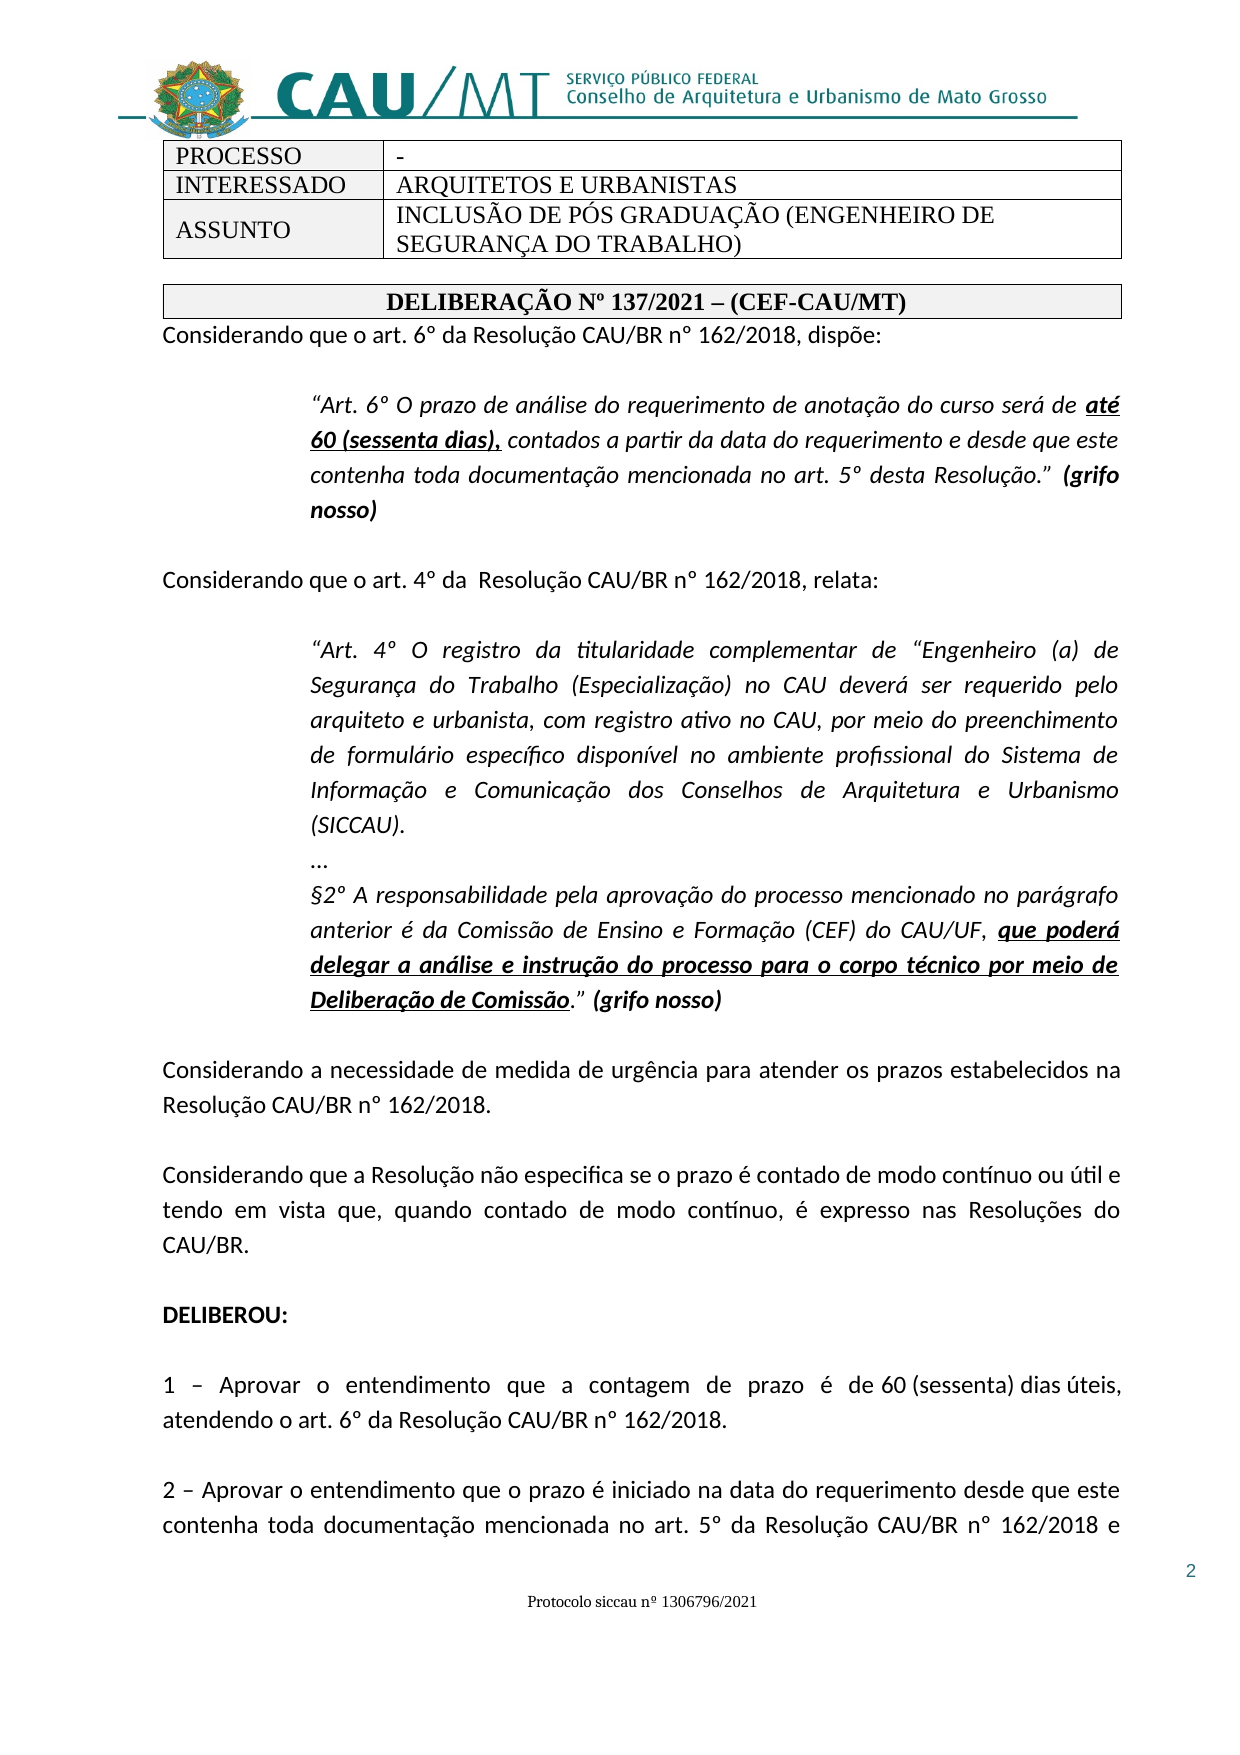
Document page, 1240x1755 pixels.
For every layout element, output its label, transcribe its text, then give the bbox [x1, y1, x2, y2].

text Considerando que o art. 4º da Resolução CAU/BR nº 162/2018, relata: [162, 564, 1122, 594]
text Considerando a necessidade de medida de urgência para atender os prazos estabelecidos na Resolução CAU/BR nº 162/2018. [162, 1054, 1122, 1119]
text 2 – Aprovar o entendimento que o prazo é iniciado na data do requerimento desde que este contenha toda documentação mencionada no art. 5º da Resolução CAU/BR nº 162/2018 e [162, 1474, 1122, 1539]
text 1 – Aprovar o entendimento que a contagem de prazo é de 60 (sessenta) dias úteis, atendendo o art. 6º da Resolução CAU/BR nº 162/2018. [162, 1369, 1122, 1434]
text Considerando que a Resolução não especifica se o prazo é contado de modo contínuo ou útil e tendo em vista que, quando contado de modo contínuo, é expresso nas Resoluções do CAU/BR. [162, 1159, 1122, 1259]
text Considerando que o art. 6º da Resolução CAU/BR nº 162/2018, dispõe: [162, 319, 1122, 349]
text §2º A responsabilidade pela aprovação do processo mencionado no parágrafo anterior é da Comissão de Ensino e Formação (CEF) do CAU/UF, que poderá delegar a análise e instrução do processo para o corpo técnico por meio de Deliberação de Comissão.” (grifo nosso) [310, 879, 1122, 1014]
text “Art. 6º O prazo de análise do requerimento de anotação do curso será de até 60 (sessenta dias), contados a partir da data do requerimento e desde que este contenha toda documentação mencionada no art. 5º desta Resolução.” (grifo nosso) [310, 389, 1122, 524]
text DELIBEROU: [162, 1299, 1122, 1329]
text “Art. 4º O registro da titularidade complementar de “Engenheiro (a) de Segurança do Trabalho (Especialização) no CAU deverá ser requerido pelo arquiteto e urbanista, com registro ativo no CAU, por meio do preenchimento de formulário específico disponível no ambiente profissional do Sistema de Informação e Comunicação dos Conselhos de Arquitetura e Urbanismo (SICCAU). [310, 634, 1122, 839]
text ... [310, 844, 1122, 874]
